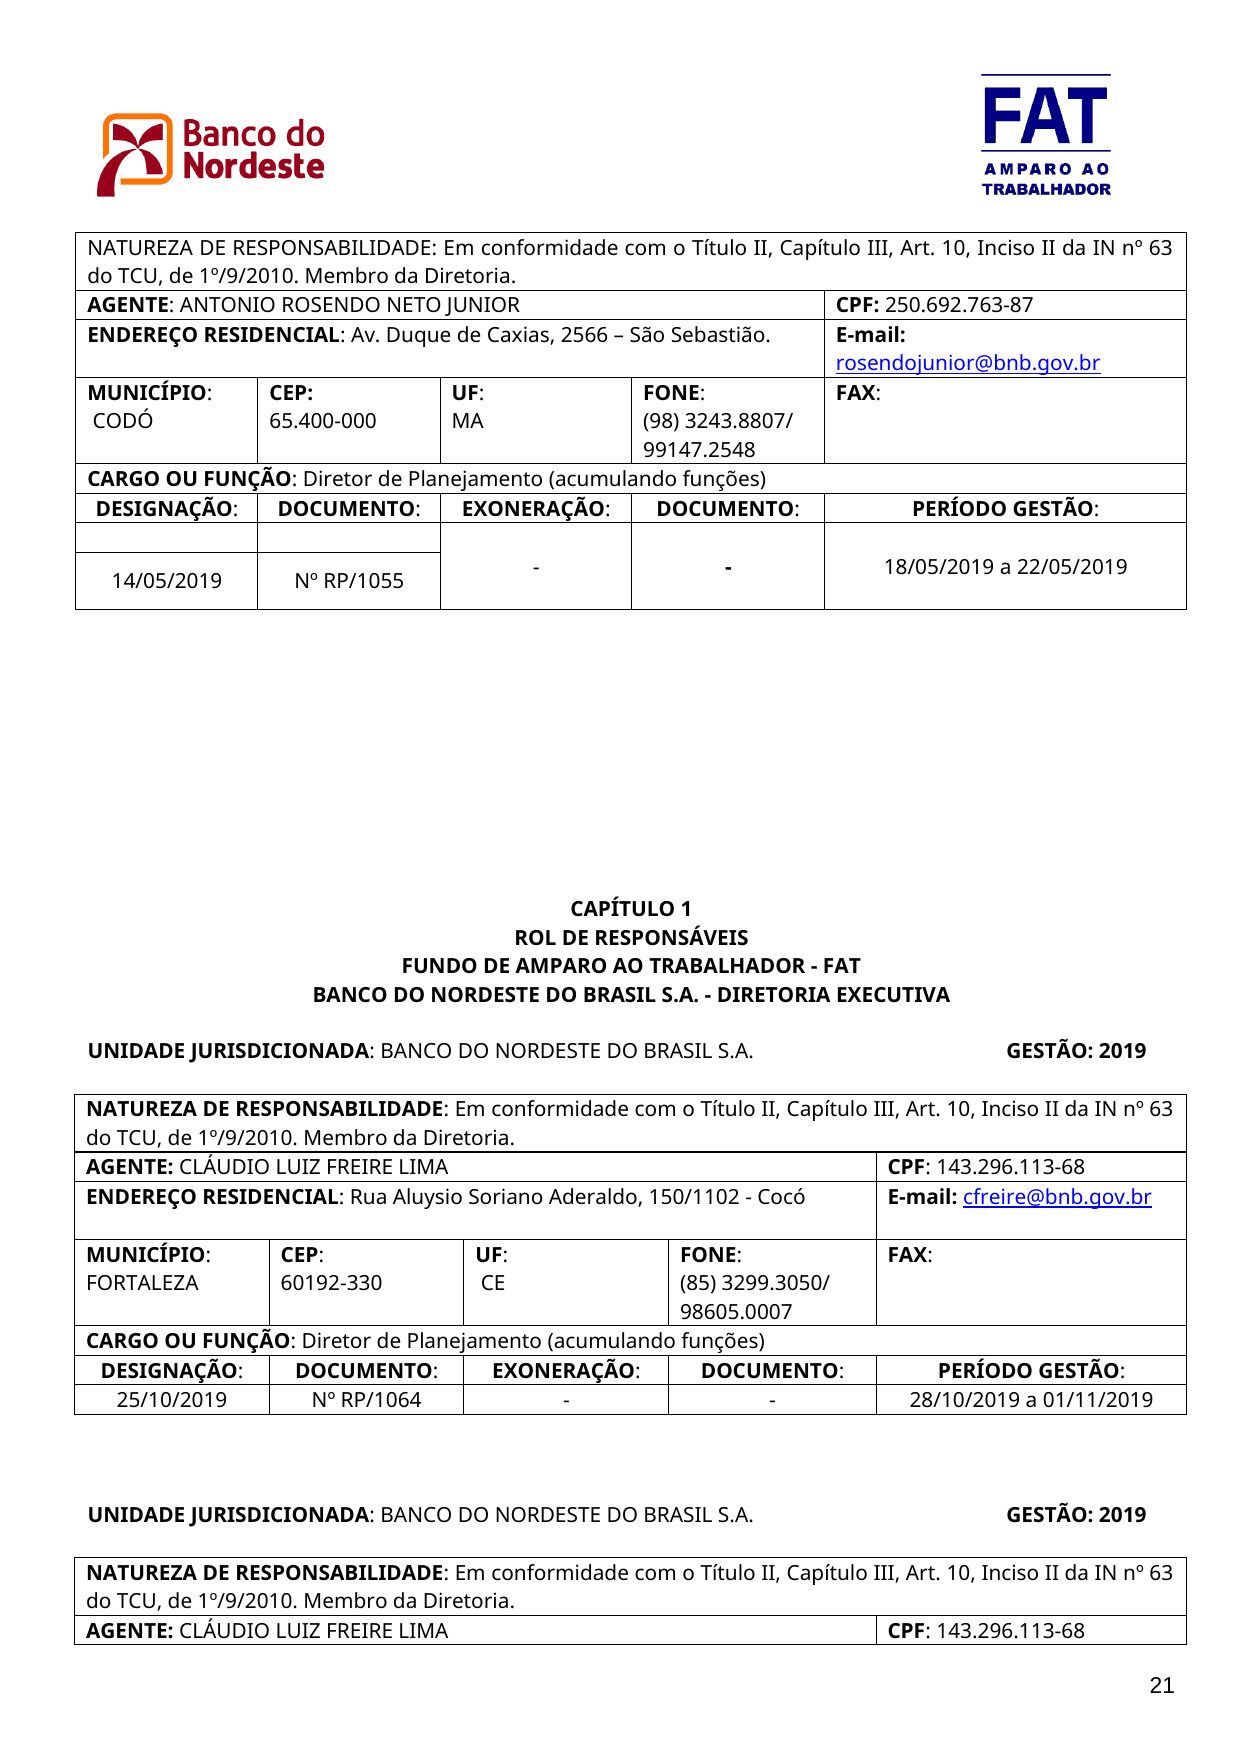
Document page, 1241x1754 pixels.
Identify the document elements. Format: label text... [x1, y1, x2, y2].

table_cell PERÍODO GESTÃO: [825, 494, 1186, 522]
table_cell AGENTE: ANTONIO ROSENDO NETO JUNIOR [76, 291, 824, 319]
table_cell DOCUMENTO: [270, 1356, 463, 1384]
table_cell CARGO OU FUNÇÃO: Diretor de Planejamento (acumulando funções) [75, 1326, 1186, 1355]
table_cell Nº RP/1064 [270, 1385, 463, 1414]
table_cell FAX: [877, 1240, 1186, 1325]
table_cell 25/10/2019 [75, 1385, 269, 1414]
table_cell - [464, 1385, 668, 1414]
picture [971, 65, 1121, 204]
table_header NATUREZA DE RESPONSABILIDADE: Em conformidade com o Título II, Capítulo III, Art. 10, Inciso II da IN nº 63 do TCU, de 1º/9/2010. Membro da Diretoria. [76, 233, 1186, 289]
table_cell FONE: (98) 3243.8807/ 99147.2548 [632, 378, 824, 463]
table_cell CPF: 143.296.113-68 [877, 1153, 1186, 1181]
table_header UNIDADE JURISDICIONADA: BANCO DO NORDESTE DO BRASIL S.A. [76, 1037, 857, 1065]
table_cell [75, 1415, 876, 1443]
table_cell CARGO OU FUNÇÃO: Diretor de Planejamento (acumulando funções) [76, 464, 1186, 493]
table_header NATUREZA DE RESPONSABILIDADE: Em conformidade com o Título II, Capítulo III, Art. 10, Inciso II da IN nº 63 do TCU, de 1º/9/2010. Membro da Diretoria. [75, 1095, 1186, 1151]
table_cell 18/05/2019 a 22/05/2019 [825, 523, 1186, 609]
table_cell EXONERAÇÃO: [441, 494, 631, 522]
table_cell E-mail: rosendojunior@bnb.gov.br [825, 320, 1186, 377]
table_cell DOCUMENTO: [669, 1356, 876, 1384]
table_cell PERÍODO GESTÃO: [877, 1356, 1186, 1384]
table_cell CEP: 60192-330 [270, 1240, 463, 1325]
table_cell [75, 1443, 876, 1472]
table_cell DESIGNAÇÃO: [76, 494, 257, 522]
table_cell CEP: 65.400-000 [258, 378, 440, 463]
table_cell MUNICÍPIO: FORTALEZA [75, 1240, 269, 1325]
table_cell [76, 523, 257, 552]
table_cell [258, 523, 440, 552]
table_cell [876, 1443, 1187, 1472]
table_cell DOCUMENTO: [632, 494, 824, 522]
table_cell 14/05/2019 [76, 553, 257, 609]
table_cell Nº RP/1055 [258, 553, 440, 609]
table_cell CPF: 250.692.763-87 [825, 291, 1186, 319]
table_cell DESIGNAÇÃO: [75, 1356, 269, 1384]
table_cell - [669, 1385, 876, 1414]
table_cell 28/10/2019 a 01/11/2019 [877, 1385, 1186, 1414]
table_cell UF: MA [441, 378, 631, 463]
table_cell - [632, 523, 824, 609]
text BANCO DO NORDESTE DO BRASIL S.A. - DIRETORIA EXECUTIVA [87, 980, 1175, 1008]
table_header GESTÃO: 2019 [857, 1037, 1157, 1065]
table_cell DOCUMENTO: [258, 494, 440, 522]
text CAPÍTULO 1 [87, 894, 1175, 923]
table_header GESTÃO: 2019 [857, 1500, 1157, 1528]
table_cell UF: CE [464, 1240, 668, 1325]
text FUNDO DE AMPARO AO TRABALHADOR - FAT [87, 951, 1175, 980]
table_cell EXONERAÇÃO: [464, 1356, 668, 1384]
table_cell [876, 1415, 1187, 1443]
table_cell - [441, 523, 631, 609]
table_cell ENDEREÇO RESIDENCIAL: Av. Duque de Caxias, 2566 – São Sebastião. [76, 320, 824, 377]
table_cell E-mail: cfreire@bnb.gov.br [877, 1182, 1186, 1239]
table_cell FAX: [825, 378, 1186, 463]
text ROL DE RESPONSÁVEIS [87, 923, 1175, 951]
table_header UNIDADE JURISDICIONADA: BANCO DO NORDESTE DO BRASIL S.A. [76, 1500, 857, 1528]
table_cell FONE: (85) 3299.3050/ 98605.0007 [669, 1240, 876, 1325]
table_header NATUREZA DE RESPONSABILIDADE: Em conformidade com o Título II, Capítulo III, Art. 10, Inciso II da IN nº 63 do TCU, de 1º/9/2010. Membro da Diretoria. [75, 1558, 1186, 1615]
table_cell CPF: 143.296.113-68 [877, 1616, 1186, 1644]
table_cell AGENTE: CLÁUDIO LUIZ FREIRE LIMA [75, 1616, 876, 1644]
table_cell AGENTE: CLÁUDIO LUIZ FREIRE LIMA [75, 1153, 876, 1181]
table_cell MUNICÍPIO: CODÓ [76, 378, 257, 463]
table_cell ENDEREÇO RESIDENCIAL: Rua Aluysio Soriano Aderaldo, 150/1102 - Cocó [75, 1182, 876, 1239]
